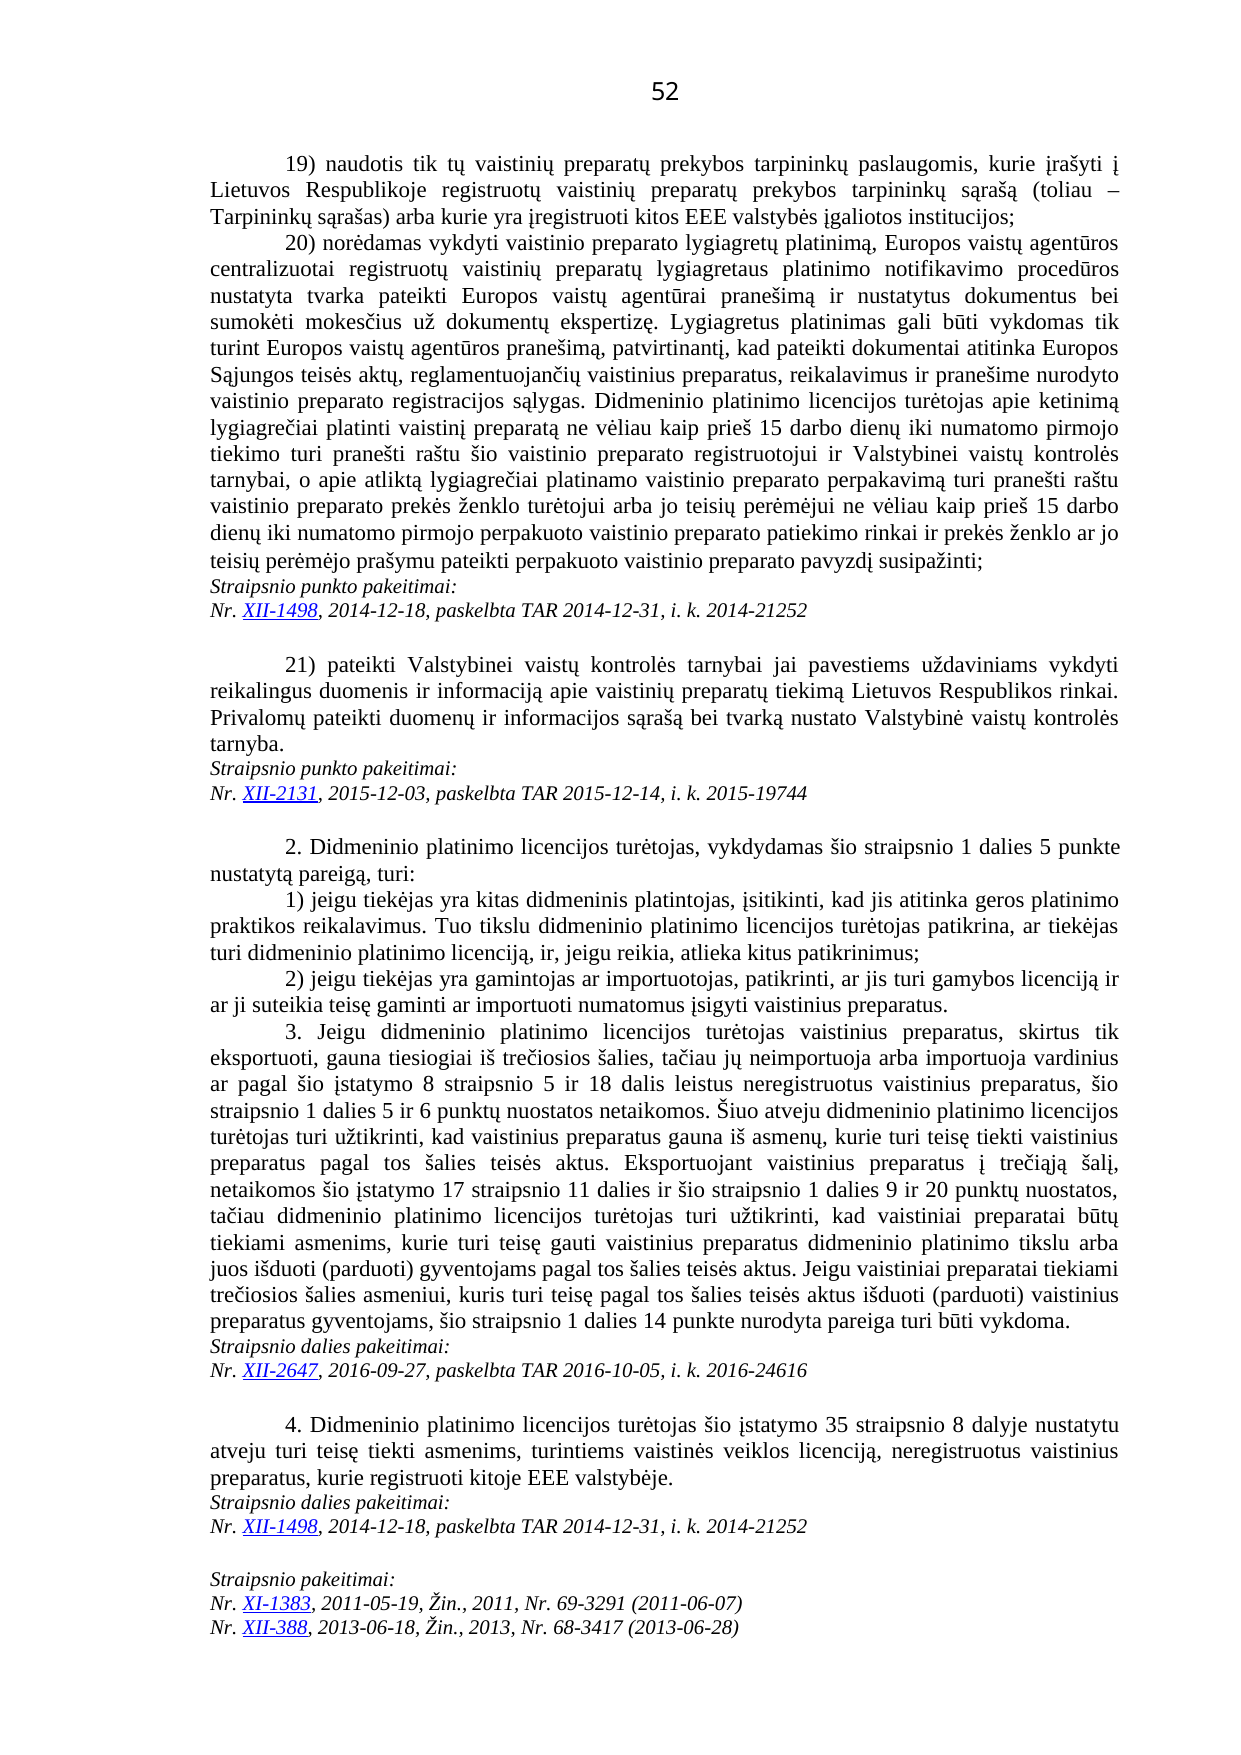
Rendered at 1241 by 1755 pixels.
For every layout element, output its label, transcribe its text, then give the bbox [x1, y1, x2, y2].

text Straipsnio punkto pakeitimai: [210, 756, 1120, 780]
text Nr. XII-1498, 2014-12-18, paskelbta TAR 2014-12-31, i. k. 2014-21252 [210, 598, 1120, 622]
text 19) naudotis tik tų vaistinių preparatų prekybos tarpininkų paslaugomis, kurie įrašyti į Lietuvos Respublikoje registruotų vaistinių preparatų prekybos tarpininkų sąrašą (toliau – Tarpininkų sąrašas) arba kurie yra įregistruoti kitos EEE valstybės įgaliotos institucijos; [210, 150, 1120, 229]
text 2) jeigu tiekėjas yra gamintojas ar importuotojas, patikrinti, ar jis turi gamybos licenciją ir ar ji suteikia teisę gaminti ar importuoti numatomus įsigyti vaistinius preparatus. [210, 965, 1120, 1018]
text 4. Didmeninio platinimo licencijos turėtojas šio įstatymo 35 straipsnio 8 dalyje nustatytu atveju turi teisę tiekti asmenims, turintiems vaistinės veiklos licenciją, neregistruotus vaistinius preparatus, kurie registruoti kitoje EEE valstybėje. [210, 1411, 1120, 1490]
text 1) jeigu tiekėjas yra kitas didmeninis platintojas, įsitikinti, kad jis atitinka geros platinimo praktikos reikalavimus. Tuo tikslu didmeninio platinimo licencijos turėtojas patikrina, ar tiekėjas turi didmeninio platinimo licenciją, ir, jeigu reikia, atlieka kitus patikrinimus; [210, 886, 1120, 965]
text 2. Didmeninio platinimo licencijos turėtojas, vykdydamas šio straipsnio 1 dalies 5 punkte nustatytą pareigą, turi: [210, 833, 1120, 886]
text Straipsnio punkto pakeitimai: [210, 574, 1120, 598]
text Straipsnio dalies pakeitimai: [210, 1334, 1120, 1358]
text Nr. XII-1498, 2014-12-18, paskelbta TAR 2014-12-31, i. k. 2014-21252 [210, 1514, 1120, 1538]
text Straipsnio pakeitimai: [210, 1567, 1120, 1591]
text Nr. XII-388, 2013-06-18, Žin., 2013, Nr. 68-3417 (2013-06-28) [210, 1615, 1120, 1639]
text 3. Jeigu didmeninio platinimo licencijos turėtojas vaistinius preparatus, skirtus tik eksportuoti, gauna tiesiogiai iš trečiosios šalies, tačiau jų neimportuoja arba importuoja vardinius ar pagal šio įstatymo 8 straipsnio 5 ir 18 dalis leistus neregistruotus vaistinius preparatus, šio straipsnio 1 dalies 5 ir 6 punktų nuostatos netaikomos. Šiuo atveju didmeninio platinimo licencijos turėtojas turi užtikrinti, kad vaistinius preparatus gauna iš asmenų, kurie turi teisę tiekti vaistinius preparatus pagal tos šalies teisės aktus. Eksportuojant vaistinius preparatus į trečiąją šalį, netaikomos šio įstatymo 17 straipsnio 11 dalies ir šio straipsnio 1 dalies 9 ir 20 punktų nuostatos, tačiau didmeninio platinimo licencijos turėtojas turi užtikrinti, kad vaistiniai preparatai būtų tiekiami asmenims, kurie turi teisę gauti vaistinius preparatus didmeninio platinimo tikslu arba juos išduoti (parduoti) gyventojams pagal tos šalies teisės aktus. Jeigu vaistiniai preparatai tiekiami trečiosios šalies asmeniui, kuris turi teisę pagal tos šalies teisės aktus išduoti (parduoti) vaistinius preparatus gyventojams, šio straipsnio 1 dalies 14 punkte nurodyta pareiga turi būti vykdoma. [210, 1018, 1120, 1334]
text Straipsnio dalies pakeitimai: [210, 1490, 1120, 1514]
text Nr. XI-1383, 2011-05-19, Žin., 2011, Nr. 69-3291 (2011-06-07) [210, 1591, 1120, 1615]
text 21) pateikti Valstybinei vaistų kontrolės tarnybai jai pavestiems uždaviniams vykdyti reikalingus duomenis ir informaciją apie vaistinių preparatų tiekimą Lietuvos Respublikos rinkai. Privalomų pateikti duomenų ir informacijos sąrašą bei tvarką nustato Valstybinė vaistų kontrolės tarnyba. [210, 651, 1120, 756]
text 20) norėdamas vykdyti vaistinio preparato lygiagretų platinimą, Europos vaistų agentūros centralizuotai registruotų vaistinių preparatų lygiagretaus platinimo notifikavimo procedūros nustatyta tvarka pateikti Europos vaistų agentūrai pranešimą ir nustatytus dokumentus bei sumokėti mokesčius už dokumentų ekspertizę. Lygiagretus platinimas gali būti vykdomas tik turint Europos vaistų agentūros pranešimą, patvirtinantį, kad pateikti dokumentai atitinka Europos Sąjungos teisės aktų, reglamentuojančių vaistinius preparatus, reikalavimus ir pranešime nurodyto vaistinio preparato registracijos sąlygas. Didmeninio platinimo licencijos turėtojas apie ketinimą lygiagrečiai platinti vaistinį preparatą ne vėliau kaip prieš 15 darbo dienų iki numatomo pirmojo tiekimo turi pranešti raštu šio vaistinio preparato registruotojui ir Valstybinei vaistų kontrolės tarnybai, o apie atliktą lygiagrečiai platinamo vaistinio preparato perpakavimą turi pranešti raštu vaistinio preparato prekės ženklo turėtojui arba jo teisių perėmėjui ne vėliau kaip prieš 15 darbo dienų iki numatomo pirmojo perpakuoto vaistinio preparato patiekimo rinkai ir prekės ženklo ar jo teisių perėmėjo prašymu pateikti perpakuoto vaistinio preparato pavyzdį susipažinti; [210, 229, 1120, 574]
text Nr. XII-2131, 2015-12-03, paskelbta TAR 2015-12-14, i. k. 2015-19744 [210, 780, 1120, 804]
text Nr. XII-2647, 2016-09-27, paskelbta TAR 2016-10-05, i. k. 2016-24616 [210, 1358, 1120, 1382]
